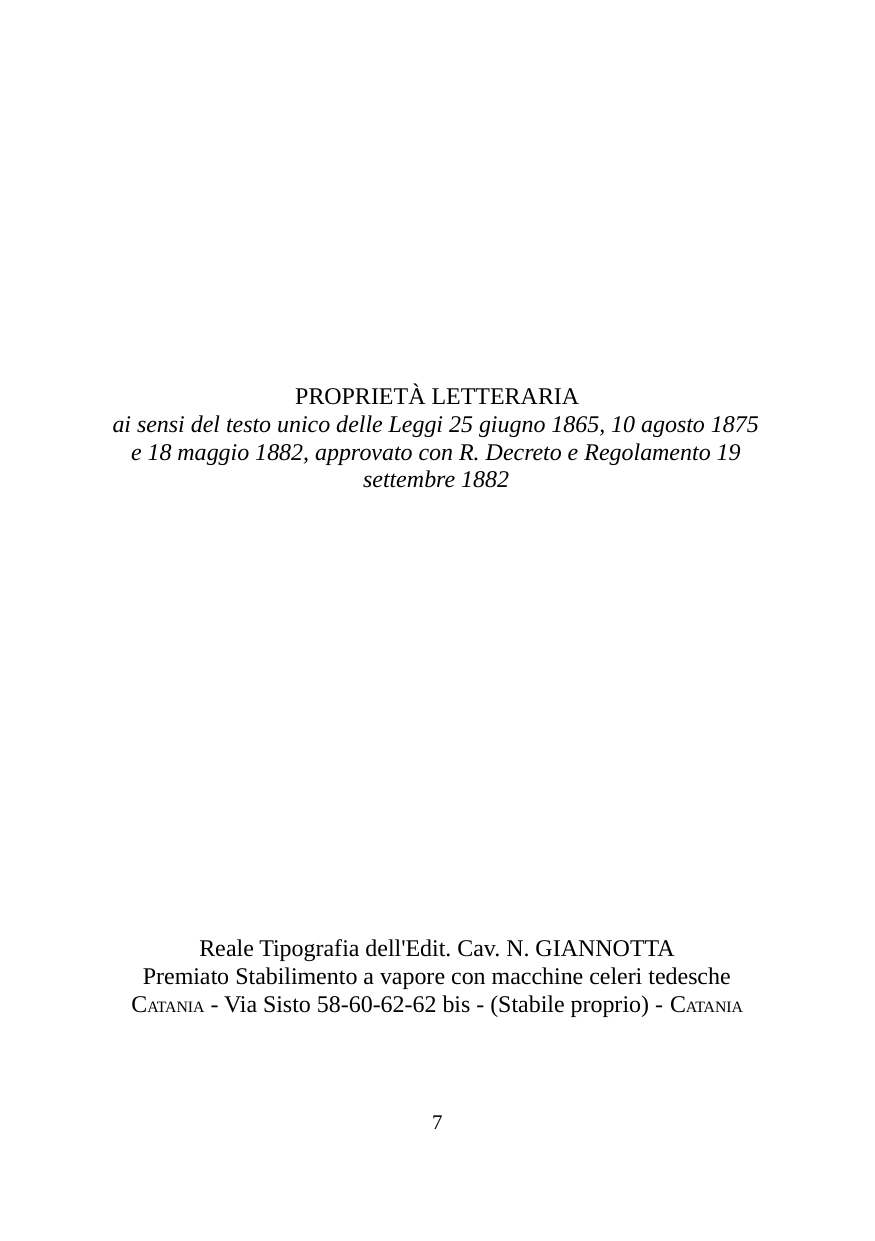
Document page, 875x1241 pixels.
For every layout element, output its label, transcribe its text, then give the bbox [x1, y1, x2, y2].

text ai sensi del testo unico delle Leggi 25 giugno 1865, 10 agosto 1875 e 18 maggio 1882, approvato con R. Decreto e Regolamento 19 settembre 1882 [106, 410, 768, 493]
text Catania - Via Sisto 58-60-62-62 bis - (Stabile proprio) - Catania [106, 989, 768, 1017]
text Premiato Stabilimento a vapore con macchine celeri tedesche [106, 962, 768, 989]
text PROPRIETÀ LETTERARIA [106, 382, 768, 410]
text Reale Tipografia dell'Edit. Cav. N. GIANNOTTA [106, 934, 768, 962]
